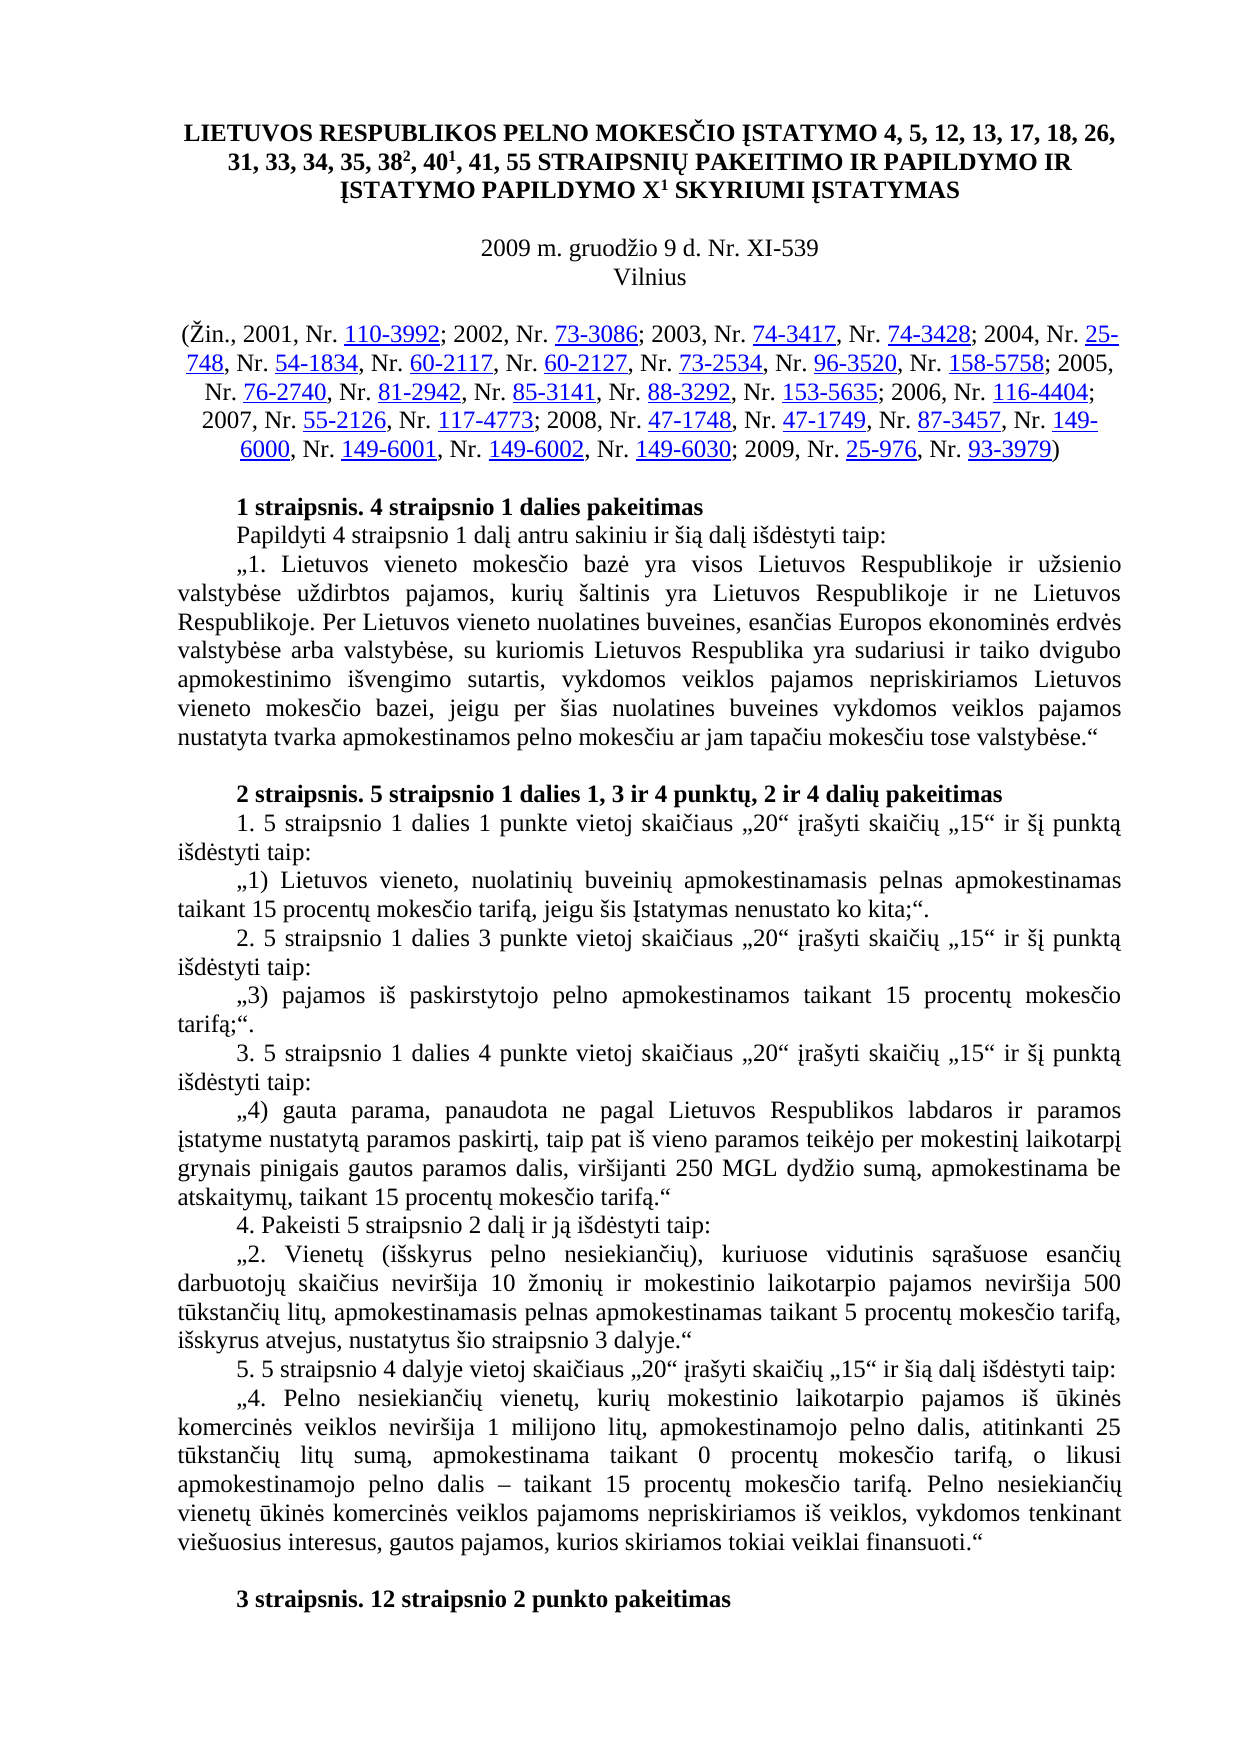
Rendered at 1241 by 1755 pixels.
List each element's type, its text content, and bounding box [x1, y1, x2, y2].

text „4) gauta parama, panaudota ne pagal Lietuvos Respublikos labdaros ir paramos įstatyme nustatytą paramos paskirtį, taip pat iš vieno paramos teikėjo per mokestinį laikotarpį grynais pinigais gautos paramos dalis, viršijanti 250 MGL dydžio sumą, apmokestinama be atskaitymų, taikant 15 procentų mokesčio tarifą.“ [177, 1096, 1122, 1211]
text 5. 5 straipsnio 4 dalyje vietoj skaičiaus „20“ įrašyti skaičių „15“ ir šią dalį išdėstyti taip: [177, 1354, 1122, 1383]
text „4. Pelno nesiekiančių vienetų, kurių mokestinio laikotarpio pajamos iš ūkinės komercinės veiklos neviršija 1 milijono litų, apmokestinamojo pelno dalis, atitinkanti 25 tūkstančių litų sumą, apmokestinama taikant 0 procentų mokesčio tarifą, o likusi apmokestinamojo pelno dalis – taikant 15 procentų mokesčio tarifą. Pelno nesiekiančių vienetų ūkinės komercinės veiklos pajamoms nepriskiriamos iš veiklos, vykdomos tenkinant viešuosius interesus, gautos pajamos, kurios skiriamos tokiai veiklai finansuoti.“ [177, 1383, 1122, 1556]
text „3) pajamos iš paskirstytojo pelno apmokestinamos taikant 15 procentų mokesčio tarifą;“. [177, 981, 1122, 1038]
text Vilnius [177, 262, 1122, 291]
text (Žin., 2001, Nr. 110-3992; 2002, Nr. 73-3086; 2003, Nr. 74-3417, Nr. 74-3428; 2004, Nr. 25-748, Nr. 54-1834, Nr. 60-2117, Nr. 60-2127, Nr. 73-2534, Nr. 96-3520, Nr. 158-5758; 2005, Nr. 76-2740, Nr. 81-2942, Nr. 85-3141, Nr. 88-3292, Nr. 153-5635; 2006, Nr. 116-4404; 2007, Nr. 55-2126, Nr. 117-4773; 2008, Nr. 47-1748, Nr. 47-1749, Nr. 87-3457, Nr. 149-6000, Nr. 149-6001, Nr. 149-6002, Nr. 149-6030; 2009, Nr. 25-976, Nr. 93-3979) [177, 319, 1122, 463]
text „1) Lietuvos vieneto, nuolatinių buveinių apmokestinamasis pelnas apmokestinamas taikant 15 procentų mokesčio tarifą, jeigu šis Įstatymas nenustato ko kita;“. [177, 866, 1122, 923]
text „2. Vienetų (išskyrus pelno nesiekiančių), kuriuose vidutinis sąrašuose esančių darbuotojų skaičius neviršija 10 žmonių ir mokestinio laikotarpio pajamos neviršija 500 tūkstančių litų, apmokestinamasis pelnas apmokestinamas taikant 5 procentų mokesčio tarifą, išskyrus atvejus, nustatytus šio straipsnio 3 dalyje.“ [177, 1239, 1122, 1354]
text 2 straipsnis. 5 straipsnio 1 dalies 1, 3 ir 4 punktų, 2 ir 4 dalių pakeitimas [177, 779, 1122, 808]
text Papildyti 4 straipsnio 1 dalį antru sakiniu ir šią dalį išdėstyti taip: [177, 521, 1122, 549]
text 3 straipsnis. 12 straipsnio 2 punkto pakeitimas [177, 1584, 1122, 1613]
text LIETUVOS RESPUBLIKOS PELNO MOKESČIO ĮSTATYMO 4, 5, 12, 13, 17, 18, 26, 31, 33, 34, 35, 382, 401, 41, 55 STRAIPSNIŲ PAKEITIMO IR PAPILDYMO IR ĮSTATYMO PAPILDYMO X1 SKYRIUMI ĮSTATYMAS [177, 118, 1122, 204]
text „1. Lietuvos vieneto mokesčio bazė yra visos Lietuvos Respublikoje ir užsienio valstybėse uždirbtos pajamos, kurių šaltinis yra Lietuvos Respublikoje ir ne Lietuvos Respublikoje. Per Lietuvos vieneto nuolatines buveines, esančias Europos ekonominės erdvės valstybėse arba valstybėse, su kuriomis Lietuvos Respublika yra sudariusi ir taiko dvigubo apmokestinimo išvengimo sutartis, vykdomos veiklos pajamos nepriskiriamos Lietuvos vieneto mokesčio bazei, jeigu per šias nuolatines buveines vykdomos veiklos pajamos nustatyta tvarka apmokestinamos pelno mokesčiu ar jam tapačiu mokesčiu tose valstybėse.“ [177, 549, 1122, 751]
text 4. Pakeisti 5 straipsnio 2 dalį ir ją išdėstyti taip: [177, 1211, 1122, 1239]
text 1 straipsnis. 4 straipsnio 1 dalies pakeitimas [177, 492, 1122, 521]
text 2. 5 straipsnio 1 dalies 3 punkte vietoj skaičiaus „20“ įrašyti skaičių „15“ ir šį punktą išdėstyti taip: [177, 923, 1122, 981]
text 2009 m. gruodžio 9 d. Nr. XI-539 [177, 233, 1122, 262]
text 1. 5 straipsnio 1 dalies 1 punkte vietoj skaičiaus „20“ įrašyti skaičių „15“ ir šį punktą išdėstyti taip: [177, 808, 1122, 866]
text 3. 5 straipsnio 1 dalies 4 punkte vietoj skaičiaus „20“ įrašyti skaičių „15“ ir šį punktą išdėstyti taip: [177, 1038, 1122, 1096]
